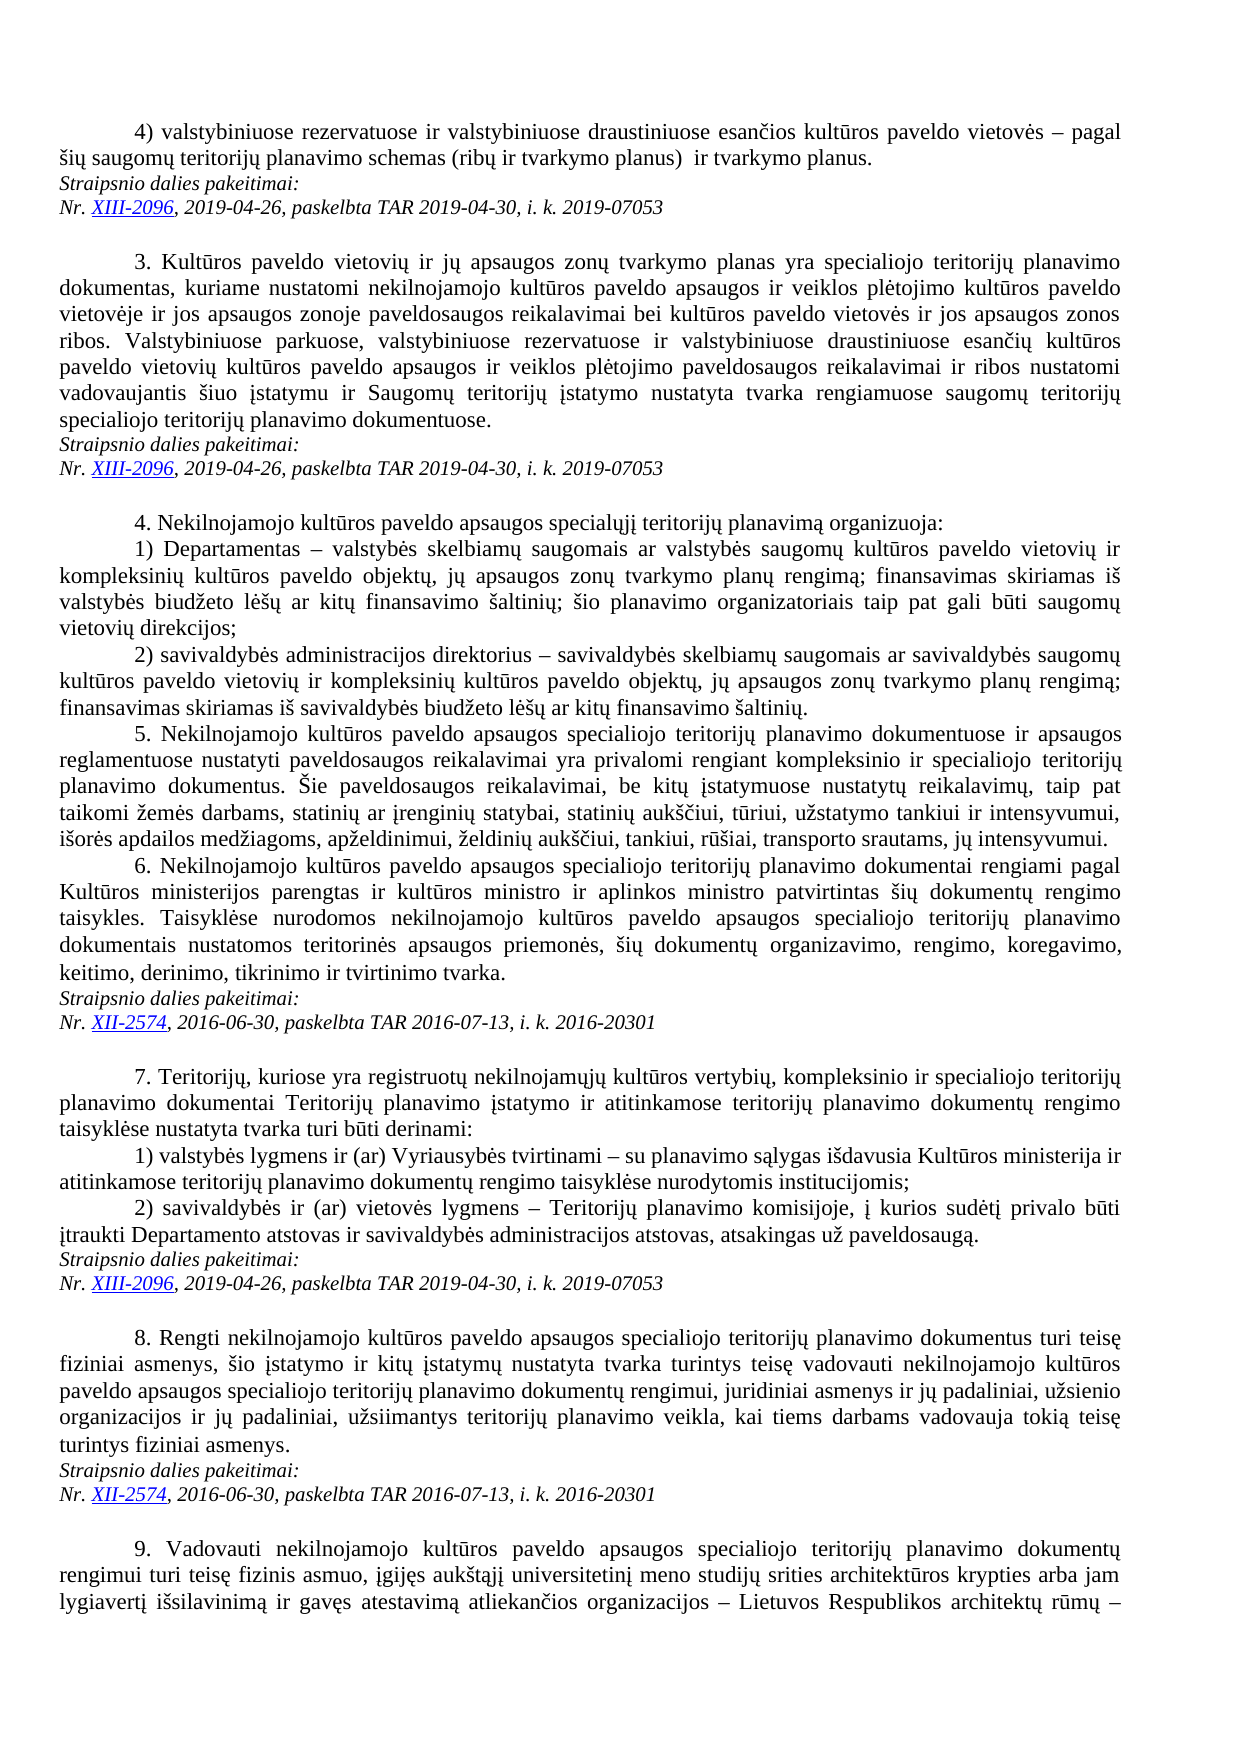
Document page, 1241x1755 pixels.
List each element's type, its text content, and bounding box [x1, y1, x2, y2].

text 7. Teritorijų, kuriose yra registruotų nekilnojamųjų kultūros vertybių, kompleksinio ir specialiojo teritorijų planavimo dokumentai Teritorijų planavimo įstatymo ir atitinkamose teritorijų planavimo dokumentų rengimo taisyklėse nustatyta tvarka turi būti derinami: [59, 1063, 1122, 1142]
text 8. Rengti nekilnojamojo kultūros paveldo apsaugos specialiojo teritorijų planavimo dokumentus turi teisę fiziniai asmenys, šio įstatymo ir kitų įstatymų nustatyta tvarka turintys teisę vadovauti nekilnojamojo kultūros paveldo apsaugos specialiojo teritorijų planavimo dokumentų rengimui, juridiniai asmenys ir jų padaliniai, užsienio organizacijos ir jų padaliniai, užsiimantys teritorijų planavimo veikla, kai tiems darbams vadovauja tokią teisę turintys fiziniai asmenys. [59, 1324, 1122, 1458]
text Nr. XIII-2096, 2019-04-26, paskelbta TAR 2019-04-30, i. k. 2019-07053 [59, 456, 1122, 480]
text Straipsnio dalies pakeitimai: [59, 986, 1122, 1010]
text 9. Vadovauti nekilnojamojo kultūros paveldo apsaugos specialiojo teritorijų planavimo dokumentų rengimui turi teisę fizinis asmuo, įgijęs aukštąjį universitetinį meno studijų srities architektūros krypties arba jam lygiavertį išsilavinimą ir gavęs atestavimą atliekančios organizacijos – Lietuvos Respublikos architektų rūmų – [59, 1535, 1122, 1614]
text 1) valstybės lygmens ir (ar) Vyriausybės tvirtinami – su planavimo sąlygas išdavusia Kultūros ministerija ir atitinkamose teritorijų planavimo dokumentų rengimo taisyklėse nurodytomis institucijomis; [59, 1142, 1122, 1194]
text Straipsnio dalies pakeitimai: [59, 1458, 1122, 1482]
text Nr. XII-2574, 2016-06-30, paskelbta TAR 2016-07-13, i. k. 2016-20301 [59, 1010, 1122, 1034]
text Straipsnio dalies pakeitimai: [59, 1247, 1122, 1271]
text Straipsnio dalies pakeitimai: [59, 171, 1122, 195]
text 6. Nekilnojamojo kultūros paveldo apsaugos specialiojo teritorijų planavimo dokumentai rengiami pagal Kultūros ministerijos parengtas ir kultūros ministro ir aplinkos ministro patvirtintas šių dokumentų rengimo taisykles. Taisyklėse nurodomos nekilnojamojo kultūros paveldo apsaugos specialiojo teritorijų planavimo dokumentais nustatomos teritorinės apsaugos priemonės, šių dokumentų organizavimo, rengimo, koregavimo, keitimo, derinimo, tikrinimo ir tvirtinimo tvarka. [59, 852, 1122, 986]
text Nr. XIII-2096, 2019-04-26, paskelbta TAR 2019-04-30, i. k. 2019-07053 [59, 1271, 1122, 1295]
text Nr. XII-2574, 2016-06-30, paskelbta TAR 2016-07-13, i. k. 2016-20301 [59, 1482, 1122, 1506]
text Nr. XIII-2096, 2019-04-26, paskelbta TAR 2019-04-30, i. k. 2019-07053 [59, 195, 1122, 219]
text 4) valstybiniuose rezervatuose ir valstybiniuose draustiniuose esančios kultūros paveldo vietovės – pagal šių saugomų teritorijų planavimo schemas (ribų ir tvarkymo planus) ir tvarkymo planus. [59, 118, 1122, 171]
text 2) savivaldybės ir (ar) vietovės lygmens – Teritorijų planavimo komisijoje, į kurios sudėtį privalo būti įtraukti Departamento atstovas ir savivaldybės administracijos atstovas, atsakingas už paveldosaugą. [59, 1194, 1122, 1247]
text 5. Nekilnojamojo kultūros paveldo apsaugos specialiojo teritorijų planavimo dokumentuose ir apsaugos reglamentuose nustatyti paveldosaugos reikalavimai yra privalomi rengiant kompleksinio ir specialiojo teritorijų planavimo dokumentus. Šie paveldosaugos reikalavimai, be kitų įstatymuose nustatytų reikalavimų, taip pat taikomi žemės darbams, statinių ar įrenginių statybai, statinių aukščiui, tūriui, užstatymo tankiui ir intensyvumui, išorės apdailos medžiagoms, apželdinimui, želdinių aukščiui, tankiui, rūšiai, transporto srautams, jų intensyvumui. [59, 720, 1122, 852]
text 4. Nekilnojamojo kultūros paveldo apsaugos specialųjį teritorijų planavimą organizuoja: [59, 509, 1122, 535]
text 1) Departamentas – valstybės skelbiamų saugomais ar valstybės saugomų kultūros paveldo vietovių ir kompleksinių kultūros paveldo objektų, jų apsaugos zonų tvarkymo planų rengimą; finansavimas skiriamas iš valstybės biudžeto lėšų ar kitų finansavimo šaltinių; šio planavimo organizatoriais taip pat gali būti saugomų vietovių direkcijos; [59, 535, 1122, 641]
text 3. Kultūros paveldo vietovių ir jų apsaugos zonų tvarkymo planas yra specialiojo teritorijų planavimo dokumentas, kuriame nustatomi nekilnojamojo kultūros paveldo apsaugos ir veiklos plėtojimo kultūros paveldo vietovėje ir jos apsaugos zonoje paveldosaugos reikalavimai bei kultūros paveldo vietovės ir jos apsaugos zonos ribos. Valstybiniuose parkuose, valstybiniuose rezervatuose ir valstybiniuose draustiniuose esančių kultūros paveldo vietovių kultūros paveldo apsaugos ir veiklos plėtojimo paveldosaugos reikalavimai ir ribos nustatomi vadovaujantis šiuo įstatymu ir Saugomų teritorijų įstatymo nustatyta tvarka rengiamuose saugomų teritorijų specialiojo teritorijų planavimo dokumentuose. [59, 248, 1122, 432]
text Straipsnio dalies pakeitimai: [59, 432, 1122, 456]
text 2) savivaldybės administracijos direktorius – savivaldybės skelbiamų saugomais ar savivaldybės saugomų kultūros paveldo vietovių ir kompleksinių kultūros paveldo objektų, jų apsaugos zonų tvarkymo planų rengimą; finansavimas skiriamas iš savivaldybės biudžeto lėšų ar kitų finansavimo šaltinių. [59, 641, 1122, 720]
